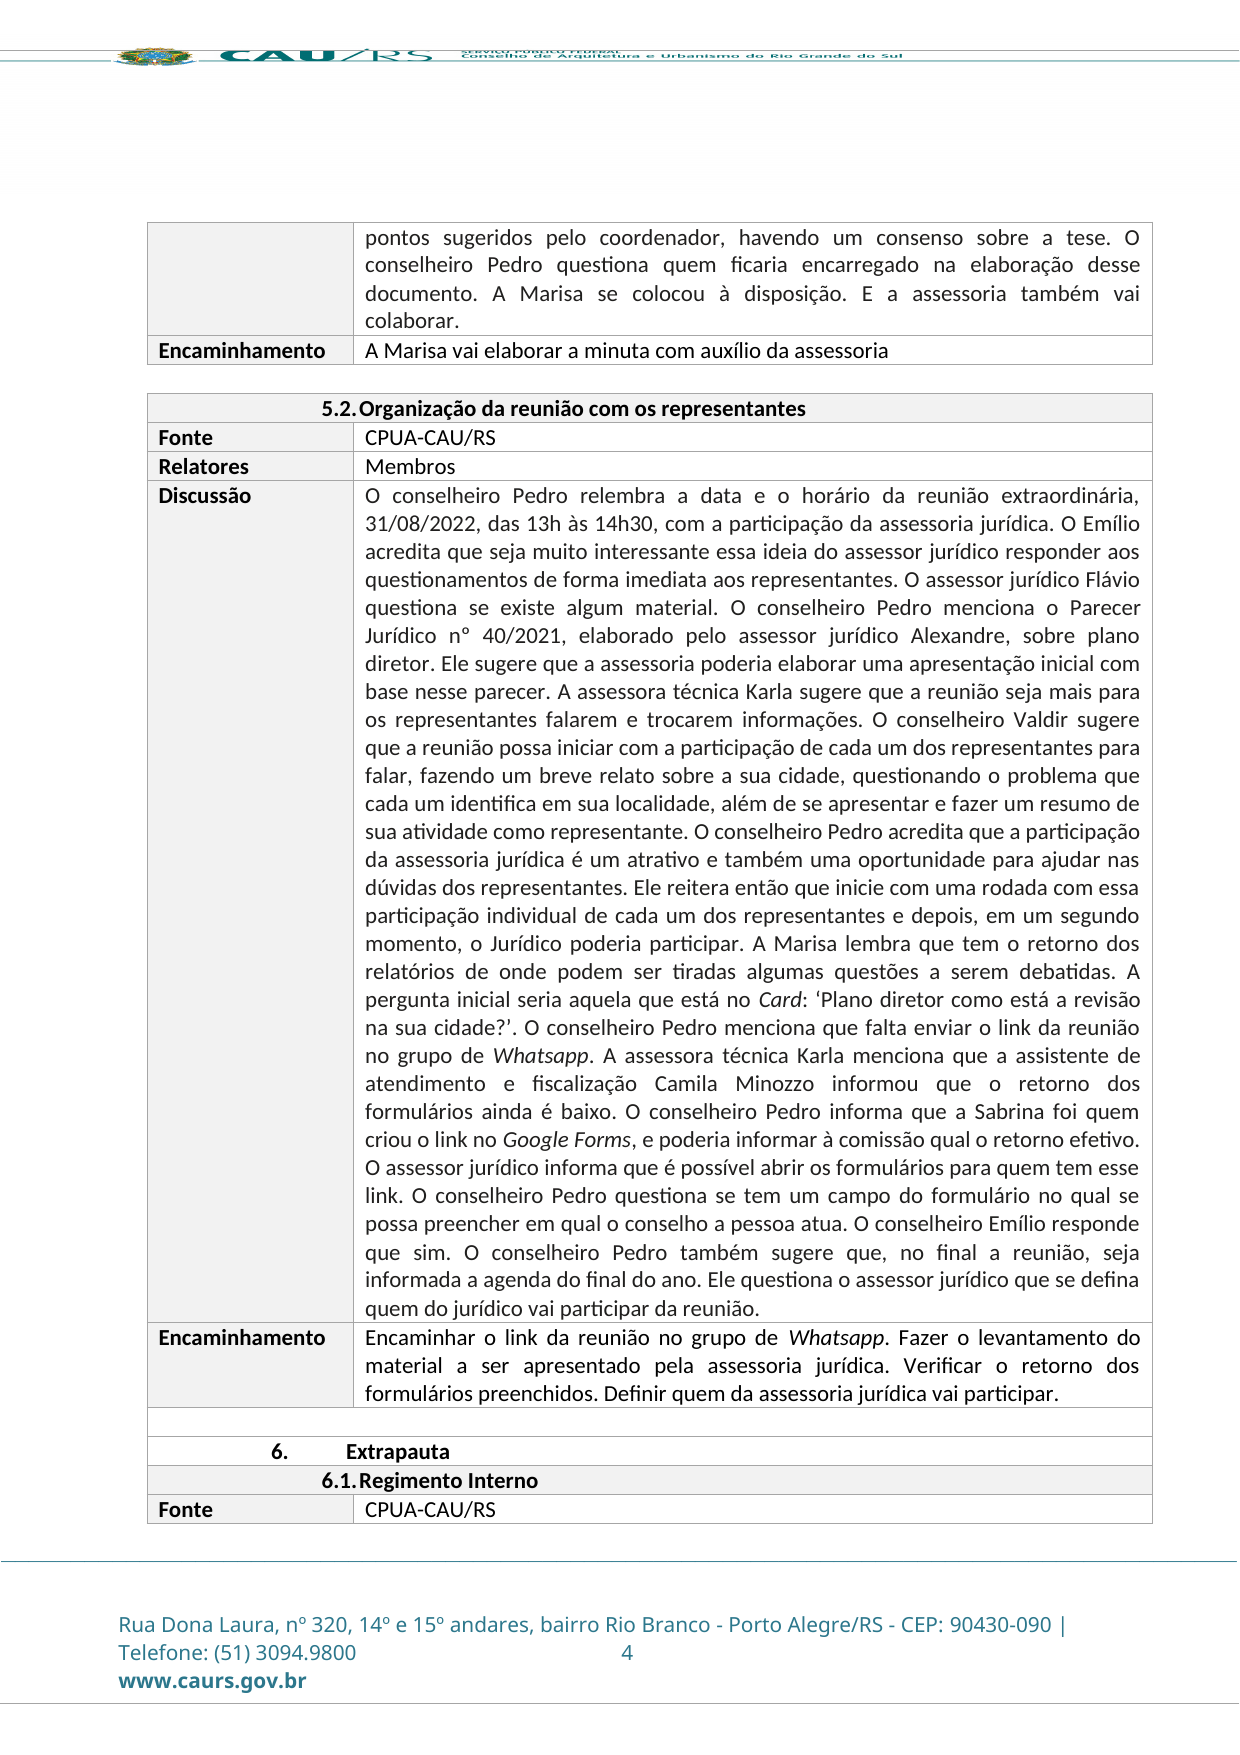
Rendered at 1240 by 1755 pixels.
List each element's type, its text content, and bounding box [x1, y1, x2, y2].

table_cell Organização da reunião com os representantes [148, 394, 1152, 422]
table_cell Encaminhamento [148, 336, 353, 364]
table_cell Fonte [148, 423, 353, 451]
table_cell O conselheiro Pedro relembra a data e o horário da reunião extraordinária, 31/08/2022, das 13h às 14h30, com a participação da assessoria jurídica. O Emílio acredita que seja muito interessante essa ideia do assessor jurídico responder aos questionamentos de forma imediata aos representantes. O assessor jurídico Flávio questiona se existe algum material. O conselheiro Pedro menciona o Parecer Jurídico nº 40/2021, elaborado pelo assessor jurídico Alexandre, sobre plano diretor. Ele sugere que a assessoria poderia elaborar uma apresentação inicial com base nesse parecer. A assessora técnica Karla sugere que a reunião seja mais para os representantes falarem e trocarem informações. O conselheiro Valdir sugere que a reunião possa iniciar com a participação de cada um dos representantes para falar, fazendo um breve relato sobre a sua cidade, questionando o problema que cada um identifica em sua localidade, além de se apresentar e fazer um resumo de sua atividade como representante. O conselheiro Pedro acredita que a participação da assessoria jurídica é um atrativo e também uma oportunidade para ajudar nas dúvidas dos representantes. Ele reitera então que inicie com uma rodada com essa participação individual de cada um dos representantes e depois, em um segundo momento, o Jurídico poderia participar. A Marisa lembra que tem o retorno dos relatórios de onde podem ser tiradas algumas questões a serem debatidas. A pergunta inicial seria aquela que está no Card: ‘Plano diretor como está a revisão na sua cidade?’. O conselheiro Pedro menciona que falta enviar o link da reunião no grupo de Whatsapp. A assessora técnica Karla menciona que a assistente de atendimento e fiscalização Camila Minozzo informou que o retorno dos formulários ainda é baixo. O conselheiro Pedro informa que a Sabrina foi quem criou o link no Google Forms, e poderia informar à comissão qual o retorno efetivo. O assessor jurídico informa que é possível abrir os formulários para quem tem esse link. O conselheiro Pedro questiona se tem um campo do formulário no qual se possa preencher em qual o conselho a pessoa atua. O conselheiro Emílio responde que sim. O conselheiro Pedro também sugere que, no final a reunião, seja informada a agenda do final do ano. Ele questiona o assessor jurídico que se defina quem do jurídico vai participar da reunião. [354, 481, 1152, 1322]
table_cell A Marisa vai elaborar a minuta com auxílio da assessoria [354, 336, 1152, 364]
table_cell Discussão [148, 481, 353, 1322]
table_cell CPUA-CAU/RS [354, 423, 1152, 451]
table_cell pontos sugeridos pelo coordenador, havendo um consenso sobre a tese. O conselheiro Pedro questiona quem ficaria encarregado na elaboração desse documento. A Marisa se colocou à disposição. E a assessoria também vai colaborar. [354, 223, 1152, 335]
table_cell Extrapauta [148, 1437, 1152, 1465]
table_cell [148, 223, 353, 335]
table_cell Encaminhamento [148, 1323, 353, 1407]
table_cell Fonte [148, 1495, 353, 1523]
table_cell CPUA-CAU/RS [354, 1495, 1152, 1523]
table_cell Encaminhar o link da reunião no grupo de Whatsapp. Fazer o levantamento do material a ser apresentado pela assessoria jurídica. Verificar o retorno dos formulários preenchidos. Definir quem da assessoria jurídica vai participar. [354, 1323, 1152, 1407]
table_cell [148, 1408, 1152, 1436]
table_cell Membros [354, 452, 1152, 480]
table_cell Relatores [148, 452, 353, 480]
table_cell [147, 365, 1153, 393]
table_cell Regimento Interno [148, 1466, 1152, 1494]
